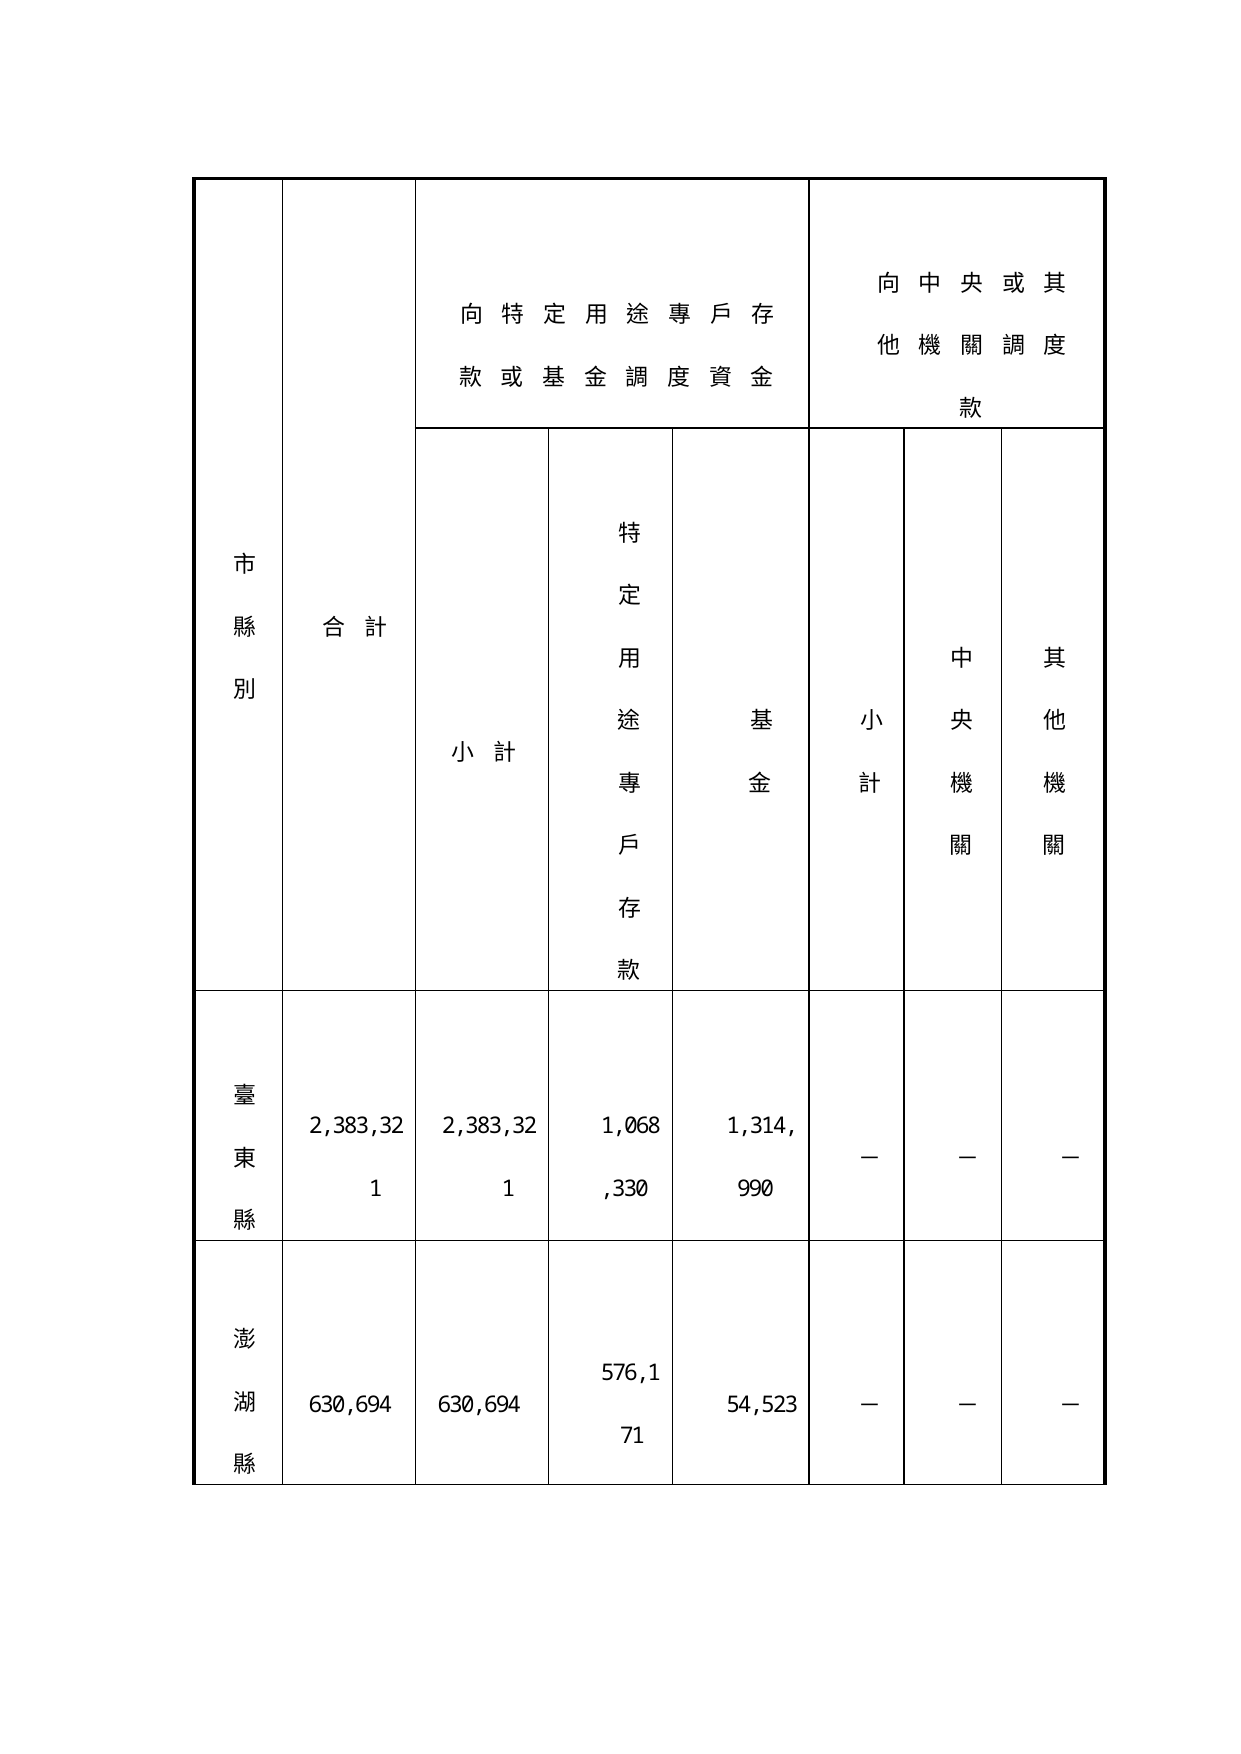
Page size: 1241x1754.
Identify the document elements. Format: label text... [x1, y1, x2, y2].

table_cell 1,068,330 [549, 991, 672, 1240]
table_cell 小計 [416, 429, 548, 990]
table_cell 基金 [673, 429, 808, 990]
table_cell 其他機關 [1002, 429, 1103, 990]
table_cell － [905, 1241, 1001, 1483]
table_cell 臺東縣 [196, 991, 282, 1240]
table_cell 1,314,990 [673, 991, 808, 1240]
table_cell － [810, 1241, 903, 1483]
table_cell 2,383,321 [283, 991, 415, 1240]
table_header 市縣別 [196, 180, 282, 990]
table_cell 54,523 [673, 1241, 808, 1483]
table_cell 630,694 [283, 1241, 415, 1483]
table_cell － [810, 991, 903, 1240]
table_cell 特定用途 專戶存款 [549, 429, 672, 990]
table_cell 澎湖縣 [196, 1241, 282, 1483]
table_cell 2,383,321 [416, 991, 548, 1240]
table_header 向中央或其他機關調度款 [810, 180, 1103, 427]
table_cell 630,694 [416, 1241, 548, 1483]
table_cell － [1002, 1241, 1103, 1483]
table_header 合計 [283, 180, 415, 990]
table_header 向特定用途專戶存款或基金調度資金 [416, 180, 808, 427]
table_cell 小計 [810, 429, 903, 990]
table_cell 中央機關 [905, 429, 1001, 990]
table_cell － [1002, 991, 1103, 1240]
table_cell － [905, 991, 1001, 1240]
table_cell 576,171 [549, 1241, 672, 1483]
